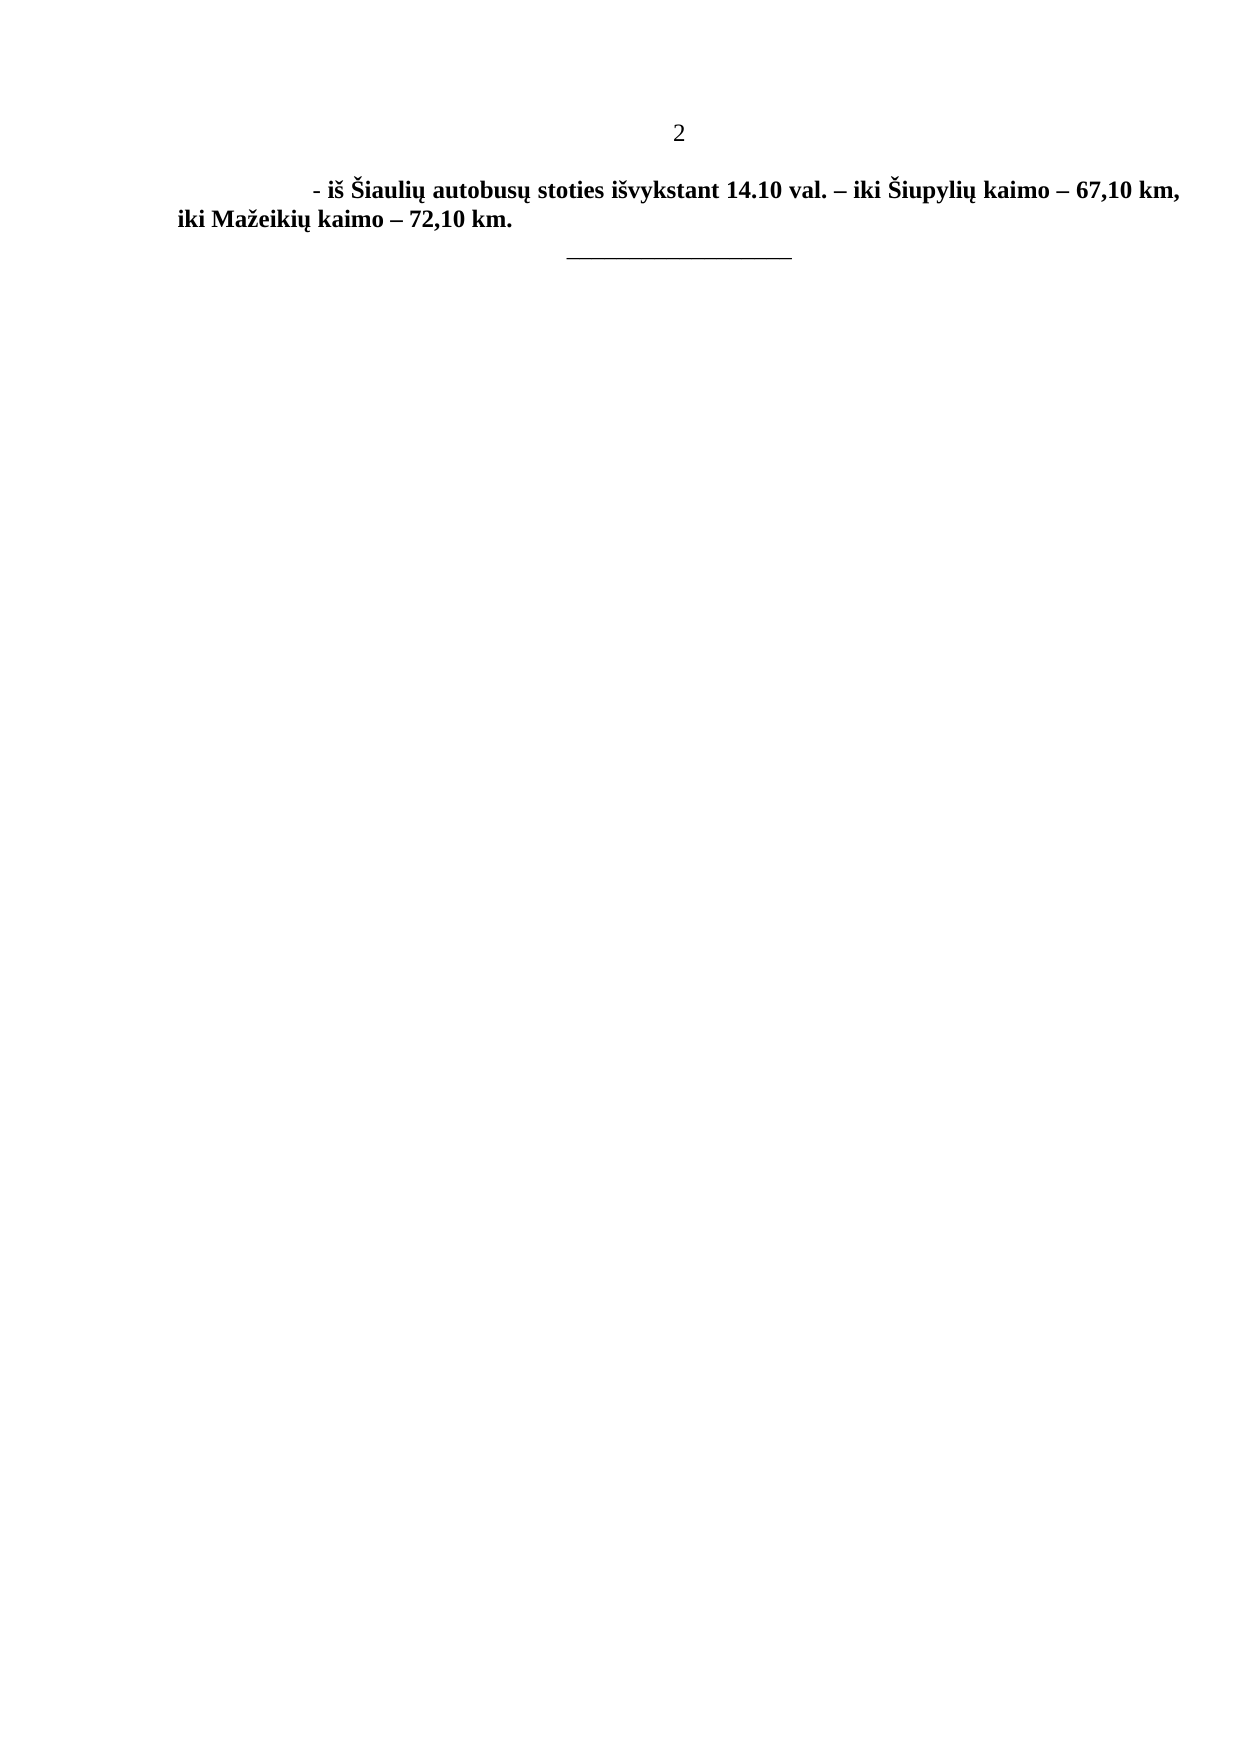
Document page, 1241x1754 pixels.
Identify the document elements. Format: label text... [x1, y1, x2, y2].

text __________________ [177, 233, 1181, 262]
text - iš Šiaulių autobusų stoties išvykstant 14.10 val. – iki Šiupylių kaimo – 67,10 km, iki Mažeikių kaimo – 72,10 km. [177, 176, 1181, 233]
